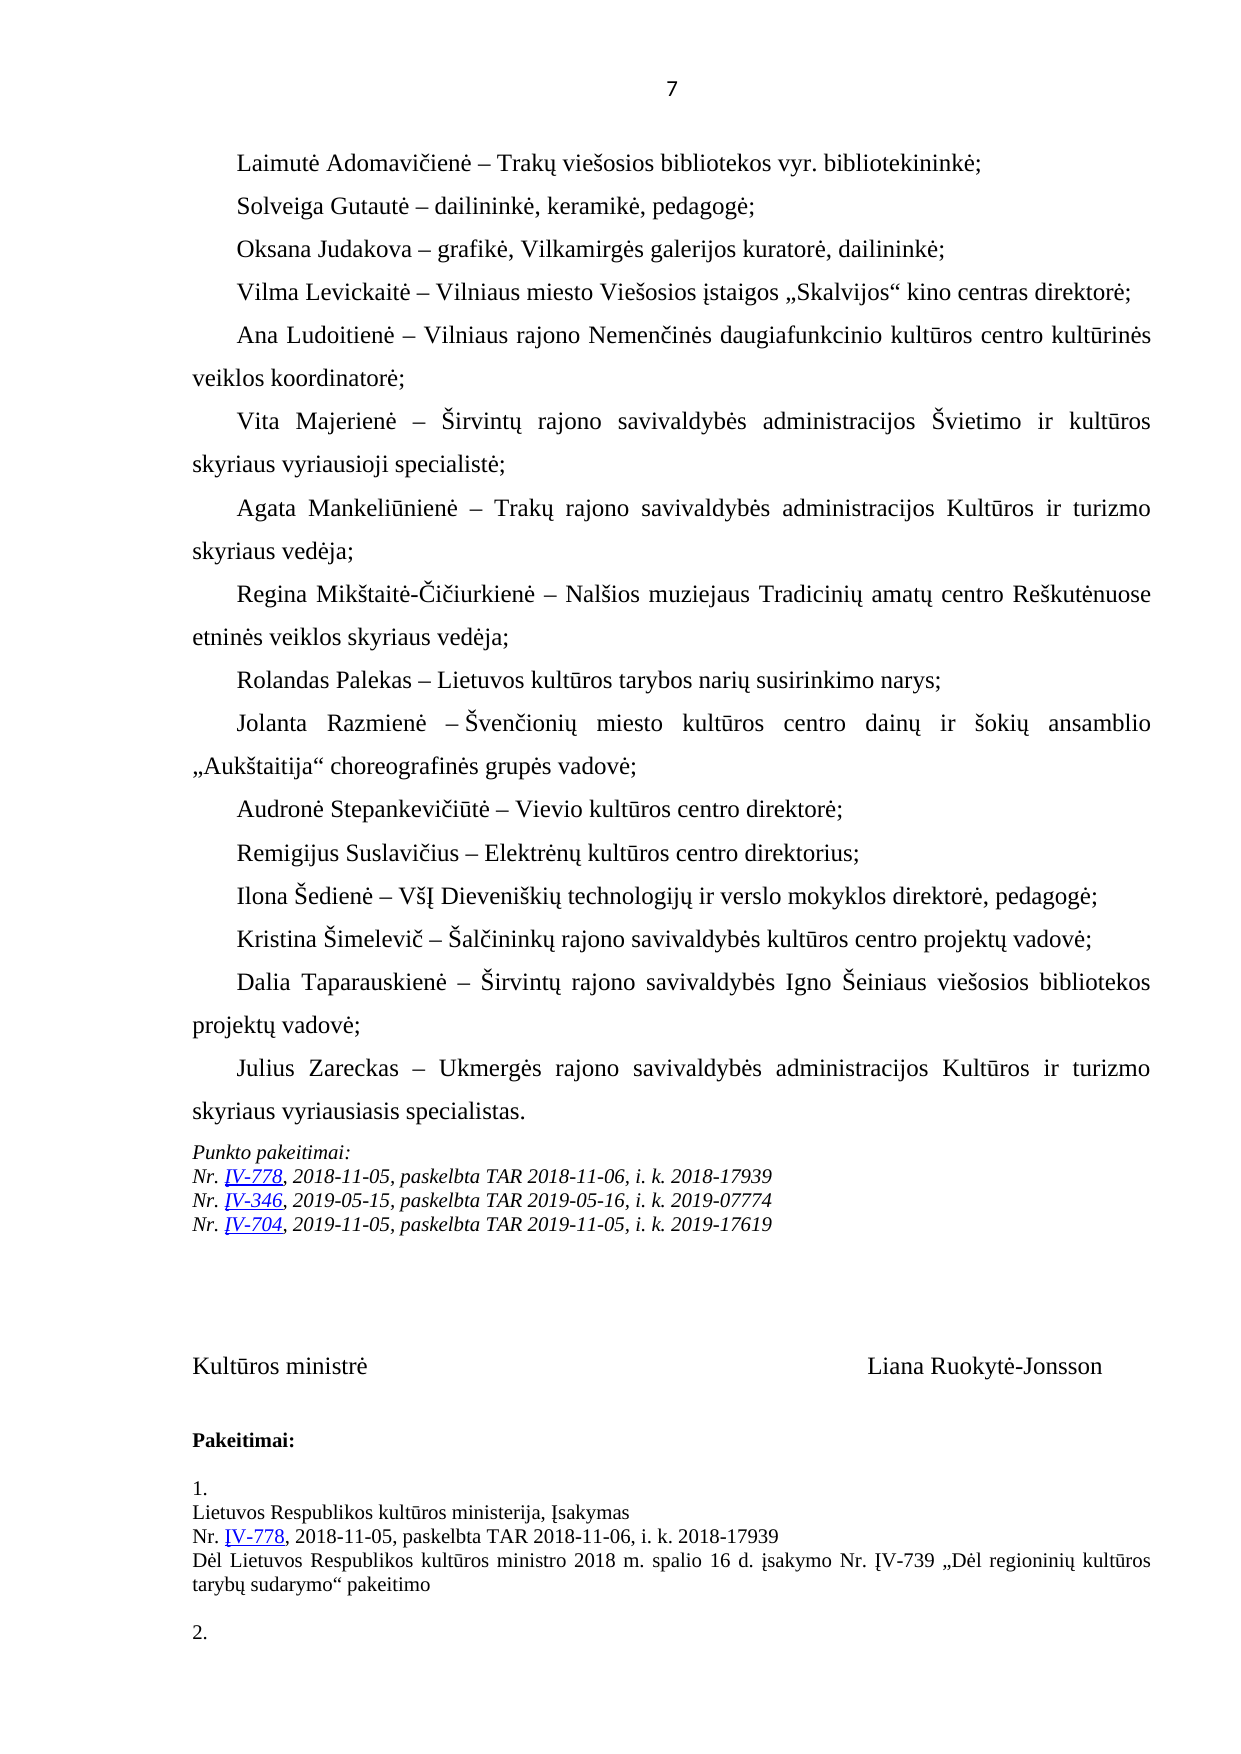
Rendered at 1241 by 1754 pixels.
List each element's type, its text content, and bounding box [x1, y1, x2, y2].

text Julius Zareckas – Ukmergės rajono savivaldybės administracijos Kultūros ir turizmo skyriaus vyriausiasis specialistas. [192, 1053, 1152, 1125]
text Vilma Levickaitė – Vilniaus miesto Viešosios įstaigos „Skalvijos“ kino centras direktorė; [192, 277, 1152, 306]
text Dalia Taparauskienė – Širvintų rajono savivaldybės Igno Šeiniaus viešosios bibliotekos projektų vadovė; [192, 967, 1152, 1039]
text Agata Mankeliūnienė – Trakų rajono savivaldybės administracijos Kultūros ir turizmo skyriaus vedėja; [192, 493, 1152, 564]
text Regina Mikštaitė-Čičiurkienė – Nalšios muziejaus Tradicinių amatų centro Reškutėnuose etninės veiklos skyriaus vedėja; [192, 579, 1152, 651]
text Remigijus Suslavičius – Elektrėnų kultūros centro direktorius; [192, 838, 1152, 866]
text Kultūros ministrė Liana Ruokytė-Jonsson [192, 1351, 1152, 1379]
text Rolandas Palekas – Lietuvos kultūros tarybos narių susirinkimo narys; [192, 665, 1152, 694]
text Jolanta Razmienė – Švenčionių miesto kultūros centro dainų ir šokių ansamblio „Aukštaitija“ choreografinės grupės vadovė; [192, 708, 1152, 780]
text Audronė Stepankevičiūtė – Vievio kultūros centro direktorė; [192, 794, 1152, 823]
text Nr. ĮV-778, 2018-11-05, paskelbta TAR 2018-11-06, i. k. 2018-17939 [192, 1164, 1152, 1188]
text Oksana Judakova – grafikė, Vilkamirgės galerijos kuratorė, dailininkė; [192, 234, 1152, 263]
text Solveiga Gutautė – dailininkė, keramikė, pedagogė; [192, 191, 1152, 219]
text Dėl Lietuvos Respublikos kultūros ministro 2018 m. spalio 16 d. įsakymo Nr. ĮV-739 „Dėl regioninių kultūros tarybų sudarymo“ pakeitimo [192, 1548, 1152, 1596]
text Kristina Šimelevič – Šalčininkų rajono savivaldybės kultūros centro projektų vadovė; [192, 924, 1152, 953]
text Laimutė Adomavičienė – Trakų viešosios bibliotekos vyr. bibliotekininkė; [192, 148, 1152, 176]
text Punkto pakeitimai: [192, 1139, 1152, 1164]
text 2. [192, 1620, 1152, 1644]
text Nr. ĮV-346, 2019-05-15, paskelbta TAR 2019-05-16, i. k. 2019-07774 [192, 1188, 1152, 1212]
text Nr. ĮV-778, 2018-11-05, paskelbta TAR 2018-11-06, i. k. 2018-17939 [192, 1524, 1152, 1548]
text Vita Majerienė – Širvintų rajono savivaldybės administracijos Švietimo ir kultūros skyriaus vyriausioji specialistė; [192, 406, 1152, 478]
text Ilona Šedienė – VšĮ Dieveniškių technologijų ir verslo mokyklos direktorė, pedagogė; [192, 881, 1152, 909]
text Nr. ĮV-704, 2019-11-05, paskelbta TAR 2019-11-05, i. k. 2019-17619 [192, 1212, 1152, 1236]
text 1. [192, 1476, 1152, 1500]
text Pakeitimai: [192, 1428, 1152, 1452]
text Lietuvos Respublikos kultūros ministerija, Įsakymas [192, 1500, 1152, 1524]
text Ana Ludoitienė – Vilniaus rajono Nemenčinės daugiafunkcinio kultūros centro kultūrinės veiklos koordinatorė; [192, 320, 1152, 392]
